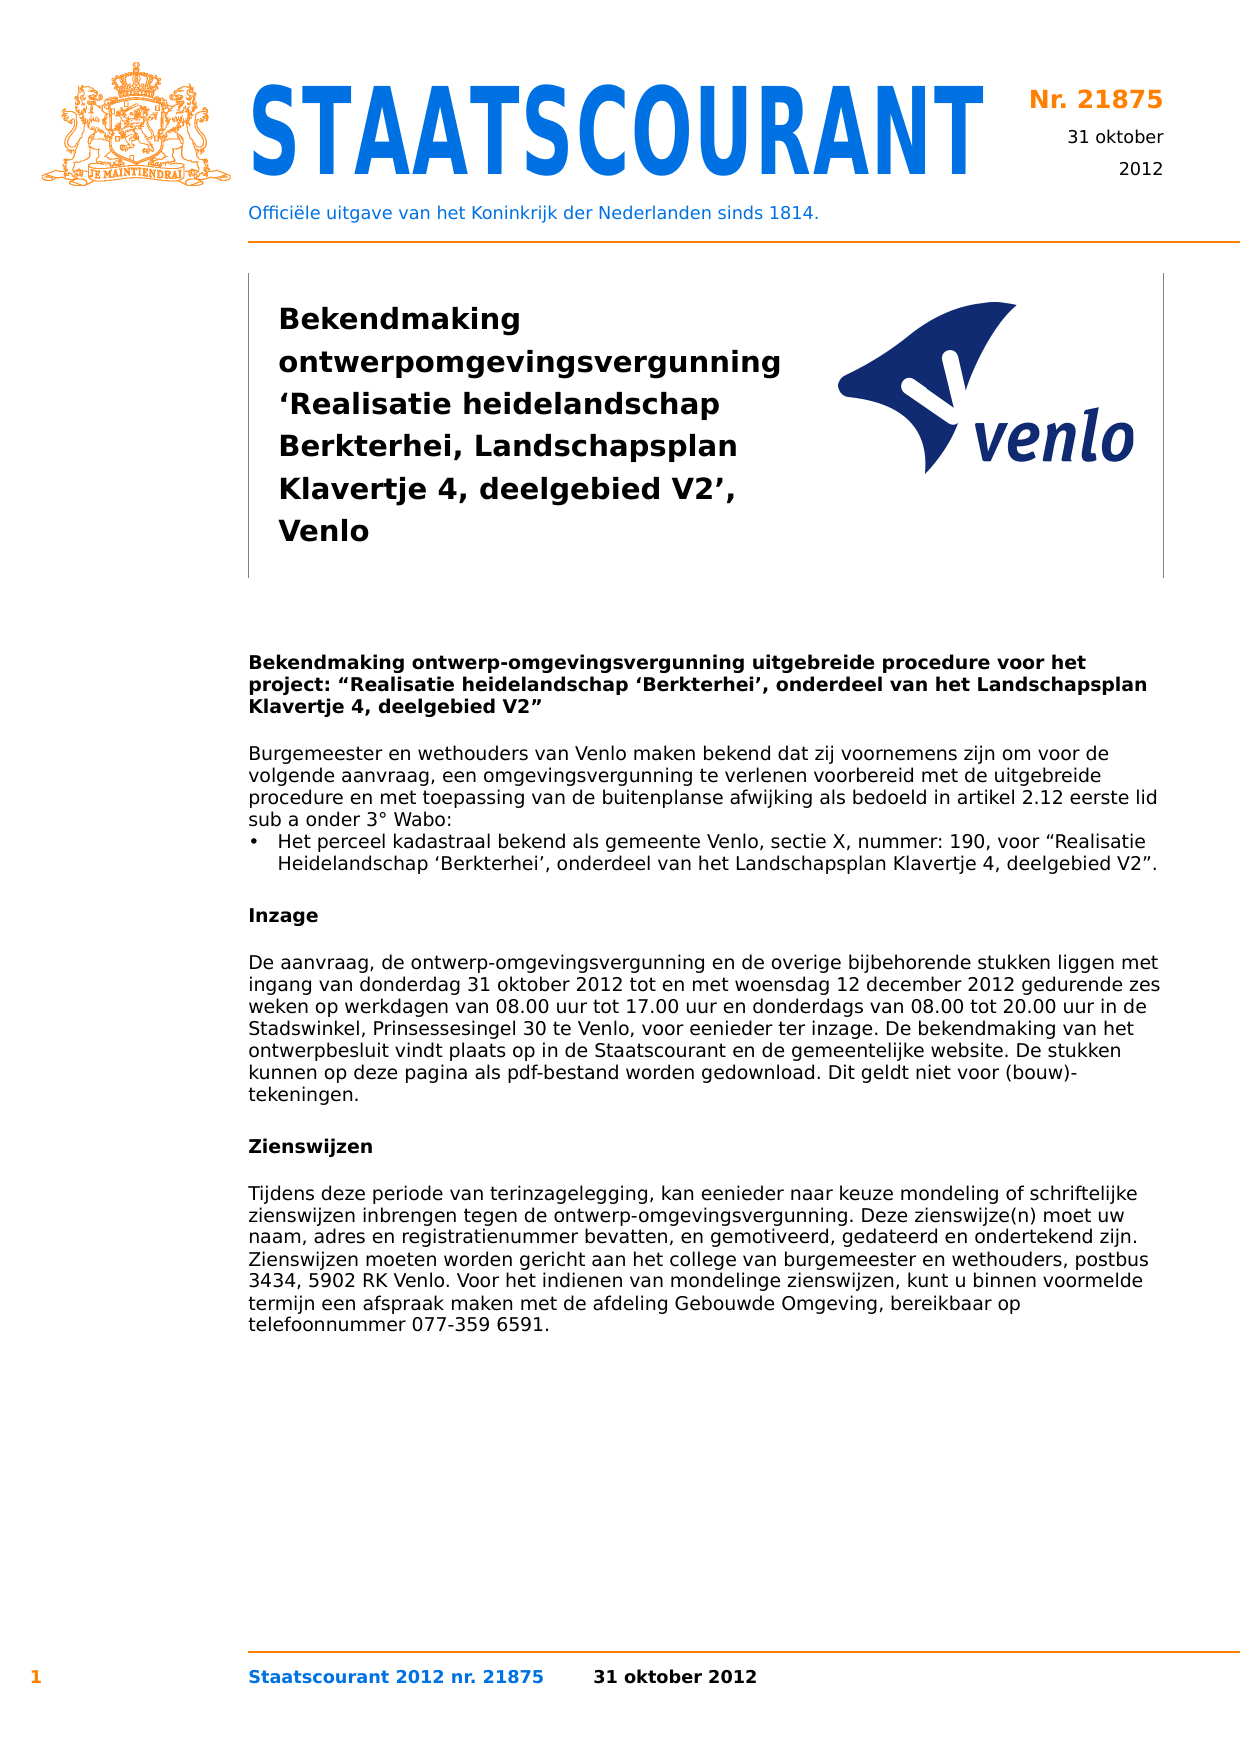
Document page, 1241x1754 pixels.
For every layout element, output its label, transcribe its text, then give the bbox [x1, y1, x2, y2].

table_cell Officiële uitgave van het Koninkrijk der Nederlanden sinds 1814. [248, 203, 1240, 241]
subtitle Bekendmaking ontwerp-omgevingsvergunning uitgebreide procedure voor het project: “Realisatie heidelandschap ‘Berkterhei’, onderdeel van het Landschapsplan Klavertje 4, deelgebied V2” [248, 652, 1163, 718]
text • Het perceel kadastraal bekend als gemeente Venlo, sectie X, nummer: 190, voor “Realisatie Heidelandschap ‘Berkterhei’, onderdeel van het Landschapsplan Klavertje 4, deelgebied V2”. [248, 831, 1163, 875]
picture [41, 62, 231, 186]
table_cell 31 oktober [998, 121, 1240, 153]
table_header Nr. 21875 [998, 62, 1240, 121]
subtitle Bekendmaking ontwerpomgevingsvergunning ‘Realisatie heidelandschap Berkterhei, Landschapsplan Klavertje 4, deelgebied V2’, Venlo [249, 273, 1163, 578]
subtitle Zienswijzen [248, 1136, 1163, 1157]
text Burgemeester en wethouders van Venlo maken bekend dat zij voornemens zijn om voor de volgende aanvraag, een omgevingsvergunning te verlenen voorbereid met de uitgebreide procedure en met toepassing van de buitenplanse afwijking als bedoeld in artikel 2.12 eerste lid sub a onder 3° Wabo: [248, 743, 1163, 831]
text De aanvraag, de ontwerp-omgevingsvergunning en de overige bijbehorende stukken liggen met ingang van donderdag 31 oktober 2012 tot en met woensdag 12 december 2012 gedurende zes weken op werkdagen van 08.00 uur tot 17.00 uur en donderdags van 08.00 tot 20.00 uur in de Stadswinkel, Prinsessesingel 30 te Venlo, voor eenieder ter inzage. De bekendmaking van het ontwerpbesluit vindt plaats op in de Staatscourant en de gemeentelijke website. De stukken kunnen op deze pagina als pdf-bestand worden gedownload. Dit geldt niet voor (bouw)-tekeningen. [248, 952, 1163, 1106]
text Tijdens deze periode van terinzagelegging, kan eenieder naar keuze mondeling of schriftelijke zienswijzen inbrengen tegen de ontwerp-omgevingsvergunning. Deze zienswijze(n) moet uw naam, adres en registratienummer bevatten, en gemotiveerd, gedateerd en ondertekend zijn. Zienswijzen moeten worden gericht aan het college van burgemeester en wethouders, postbus 3434, 5902 RK Venlo. Voor het indienen van mondelinge zienswijzen, kunt u binnen voormelde termijn een afspraak maken met de afdeling Gebouwde Omgeving, bereikbaar op telefoonnummer 077-359 6591. [248, 1182, 1163, 1336]
subtitle Inzage [248, 905, 1163, 927]
table_header [25, 62, 248, 241]
table_header STAATSCOURANT [248, 62, 998, 203]
table_cell 2012 [998, 153, 1240, 203]
picture [838, 302, 1134, 474]
